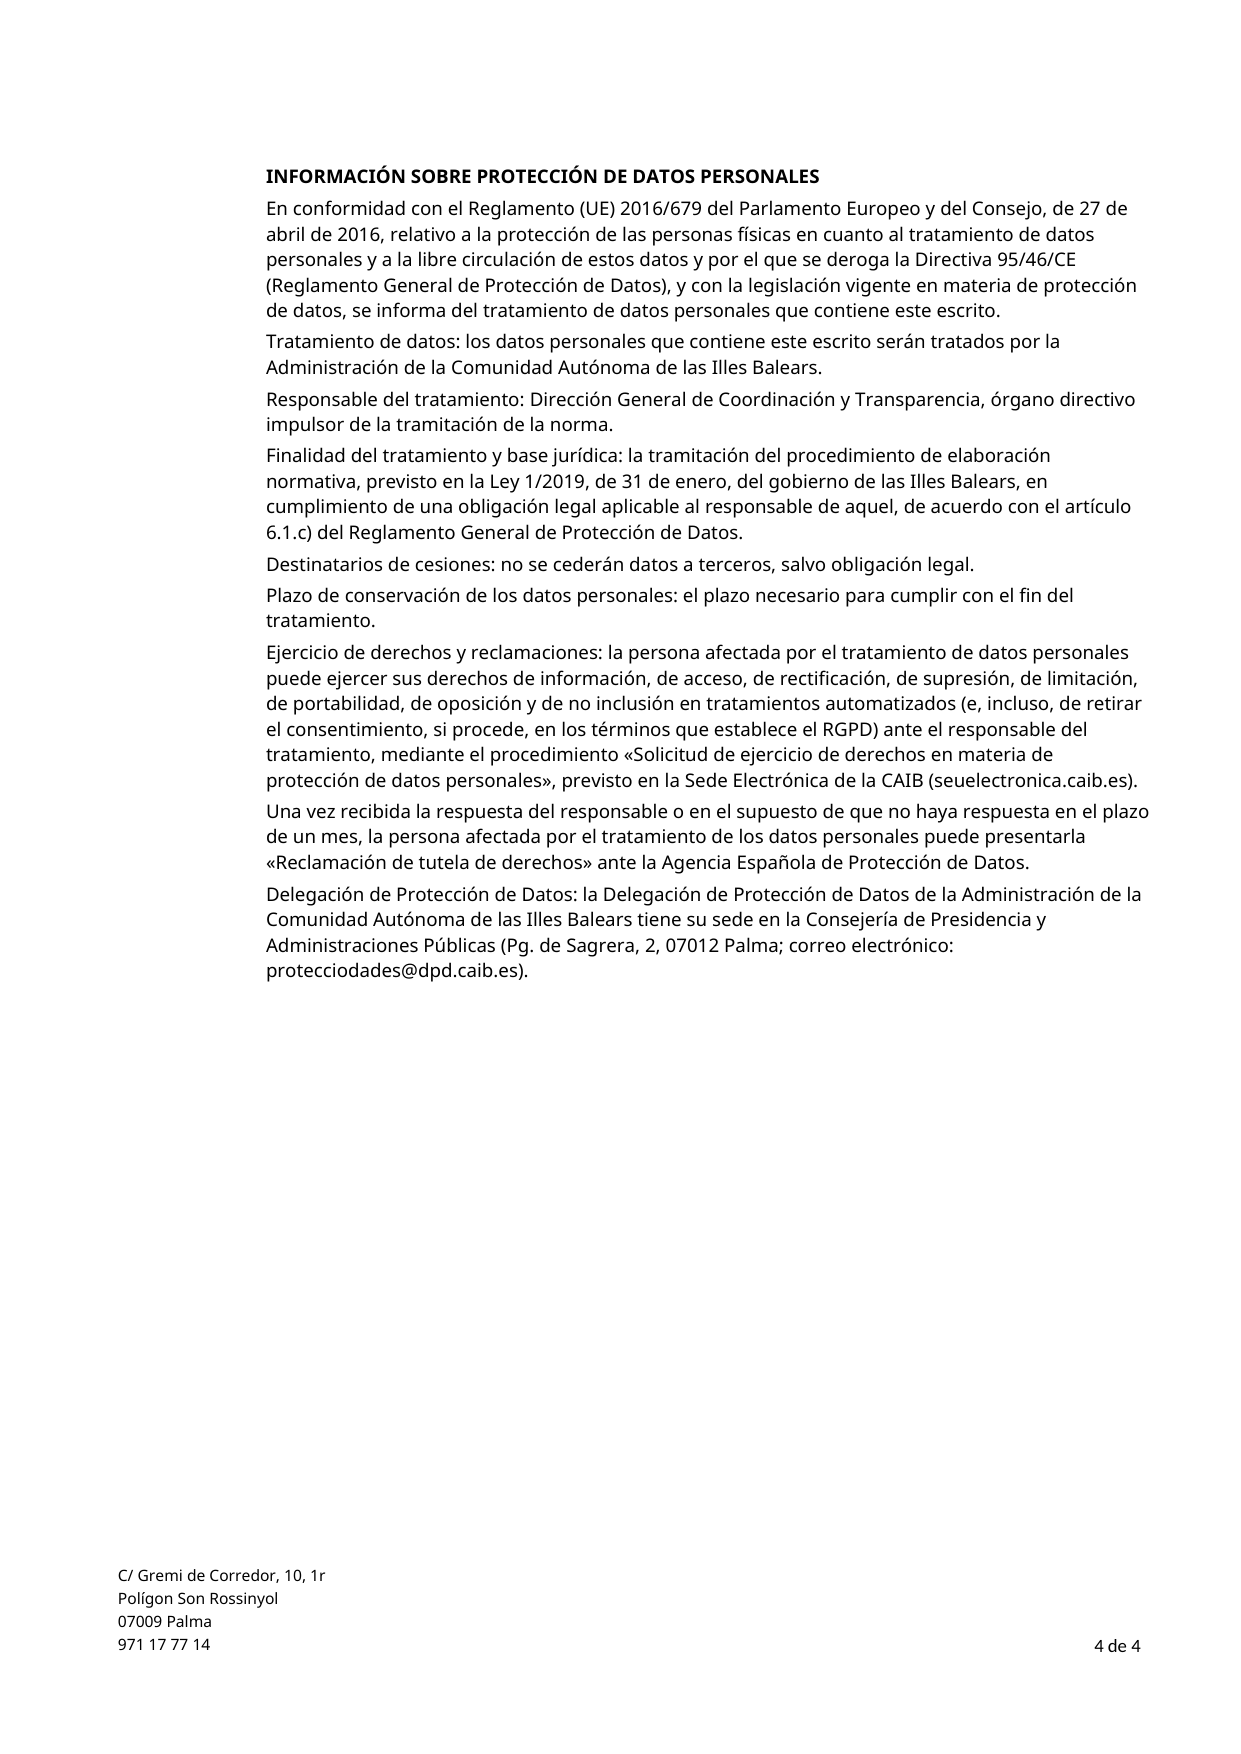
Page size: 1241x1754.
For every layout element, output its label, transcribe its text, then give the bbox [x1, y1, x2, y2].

text Delegación de Protección de Datos: la Delegación de Protección de Datos de la Administración de la Comunidad Autónoma de las Illes Balears tiene su sede en la Consejería de Presidencia y Administraciones Públicas (Pg. de Sagrera, 2, 07012 Palma; correo electrónico: protecciodades@dpd.caib.es). [266, 881, 1152, 983]
text INFORMACIÓN SOBRE PROTECCIÓN DE DATOS PERSONALES [266, 164, 1152, 189]
text Ejercicio de derechos y reclamaciones: la persona afectada por el tratamiento de datos personales puede ejercer sus derechos de información, de acceso, de rectificación, de supresión, de limitación, de portabilidad, de oposición y de no inclusión en tratamientos automatizados (e, incluso, de retirar el consentimiento, si procede, en los términos que establece el RGPD) ante el responsable del tratamiento, mediante el procedimiento «Solicitud de ejercicio de derechos en materia de protección de datos personales», previsto en la Sede Electrónica de la CAIB (seuelectronica.caib.es). [266, 639, 1152, 792]
text En conformidad con el Reglamento (UE) 2016/679 del Parlamento Europeo y del Consejo, de 27 de abril de 2016, relativo a la protección de las personas físicas en cuanto al tratamiento de datos personales y a la libre circulación de estos datos y por el que se deroga la Directiva 95/46/CE (Reglamento General de Protección de Datos), y con la legislación vigente en materia de protección de datos, se informa del tratamiento de datos personales que contiene este escrito. [266, 195, 1152, 323]
text Destinatarios de cesiones: no se cederán datos a terceros, salvo obligación legal. [266, 551, 1152, 576]
text Una vez recibida la respuesta del responsable o en el supuesto de que no haya respuesta en el plazo de un mes, la persona afectada por el tratamiento de los datos personales puede presentarla «Reclamación de tutela de derechos» ante la Agencia Española de Protección de Datos. [266, 798, 1152, 875]
text Finalidad del tratamiento y base jurídica: la tramitación del procedimiento de elaboración normativa, previsto en la Ley 1/2019, de 31 de enero, del gobierno de las Illes Balears, en cumplimiento de una obligación legal aplicable al responsable de aquel, de acuerdo con el artículo 6.1.c) del Reglamento General de Protección de Datos. [266, 443, 1152, 545]
text Plazo de conservación de los datos personales: el plazo necesario para cumplir con el fin del tratamiento. [266, 582, 1152, 633]
text Responsable del tratamiento: Dirección General de Coordinación y Transparencia, órgano directivo impulsor de la tramitación de la norma. [266, 386, 1152, 437]
text Tratamiento de datos: los datos personales que contiene este escrito serán tratados por la Administración de la Comunidad Autónoma de las Illes Balears. [266, 329, 1152, 380]
